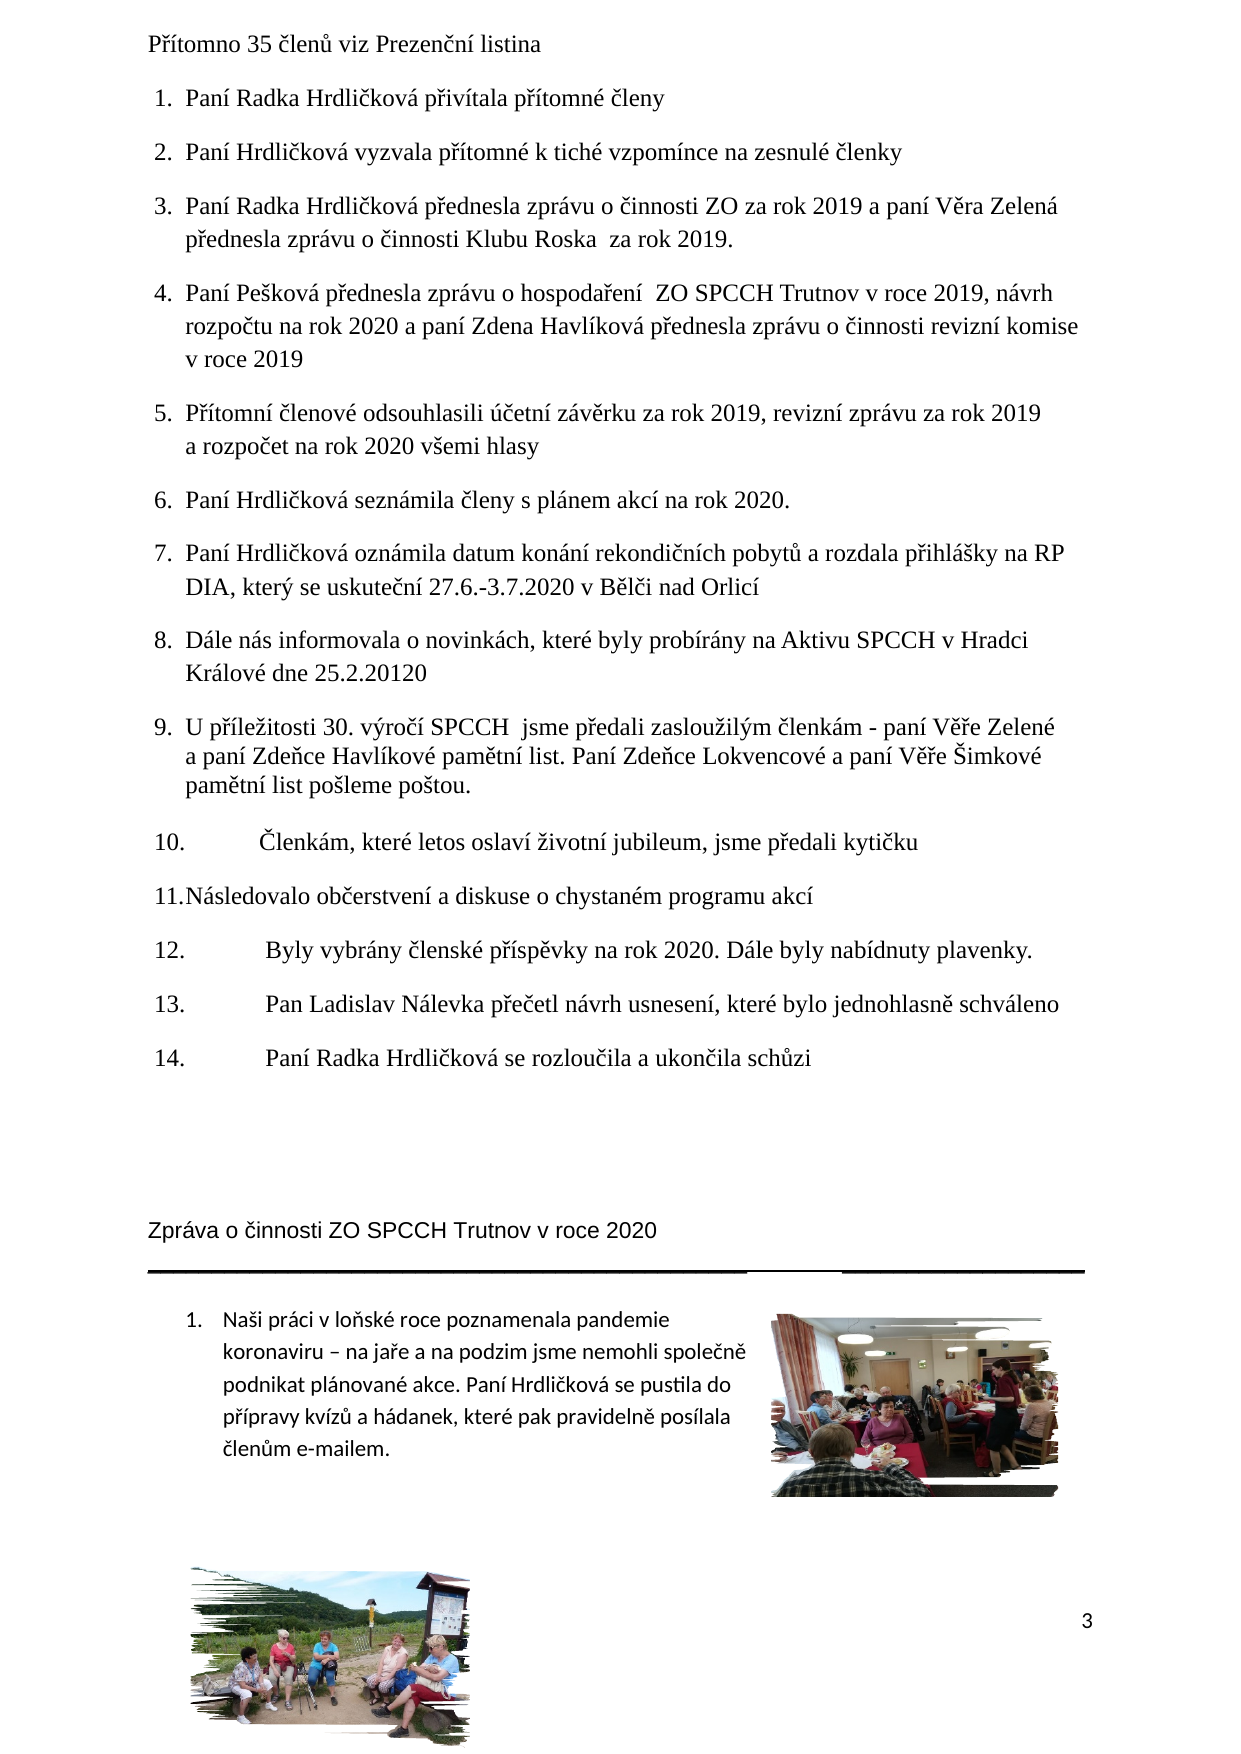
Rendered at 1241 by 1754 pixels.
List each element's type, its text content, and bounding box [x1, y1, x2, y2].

list Paní Radka Hrdličková se rozloučila a ukončila schůzi [148, 1043, 1093, 1071]
list Paní Hrdličková vyzvala přítomné k tiché vzpomínce na zesnulé členky [148, 137, 1093, 166]
text Zpráva o činnosti ZO SPCCH Trutnov v roce 2020 [148, 1217, 1093, 1244]
list Paní Hrdličková oznámila datum konání rekondičních pobytů a rozdala přihlášky na RP DIA, který se uskuteční 27.6.-3.7.2020 v Bělči nad Orlicí [148, 538, 1093, 600]
list Paní Hrdličková seznámila členy s plánem akcí na rok 2020. [148, 485, 1093, 513]
text Přítomno 35 členů viz Prezenční listina [148, 29, 1093, 58]
text a paní Zdeňce Havlíkové pamětní list. Paní Zdeňce Lokvencové a paní Věře Šimkové pamětní list pošleme poštou. [185, 741, 1093, 798]
text _______________________________________________ ___________________ [148, 1248, 1093, 1274]
list Paní Radka Hrdličková přivítala přítomné členy [148, 83, 1093, 112]
list Paní Radka Hrdličková přednesla zprávu o činnosti ZO za rok 2019 a paní Věra Zelená přednesla zprávu o činnosti Klubu Roska za rok 2019. [148, 191, 1093, 253]
list Naši práci v loňské roce poznamenala pandemie koronaviru – na jaře a na podzim jsme nemohli společně podnikat plánované akce. Paní Hrdličková se pustila do přípravy kvízů a hádanek, které pak pravidelně posílala členům e-mailem. [185, 1305, 1093, 1462]
list Členkám, které letos oslaví životní jubileum, jsme předali kytičku [148, 827, 1093, 856]
list Dále nás informovala o novinkách, které byly probírány na Aktivu SPCCH v Hradci Králové dne 25.2.20120 [148, 625, 1093, 687]
list Pan Ladislav Nálevka přečetl návrh usnesení, které bylo jednohlasně schváleno [148, 989, 1093, 1018]
list Přítomní členové odsouhlasili účetní závěrku za rok 2019, revizní zprávu za rok 2019 a rozpočet na rok 2020 všemi hlasy [148, 398, 1093, 459]
list U příležitosti 30. výročí SPCCH jsme předali zasloužilým členkám - paní Věře Zelené [148, 712, 1093, 741]
list Paní Pešková přednesla zprávu o hospodaření ZO SPCCH Trutnov v roce 2019, návrh rozpočtu na rok 2020 a paní Zdena Havlíková přednesla zprávu o činnosti revizní komise v roce 2019 [148, 278, 1093, 373]
list Následovalo občerstvení a diskuse o chystaném programu akcí [148, 881, 1093, 910]
list Byly vybrány členské příspěvky na rok 2020. Dále byly nabídnuty plavenky. [148, 935, 1093, 964]
